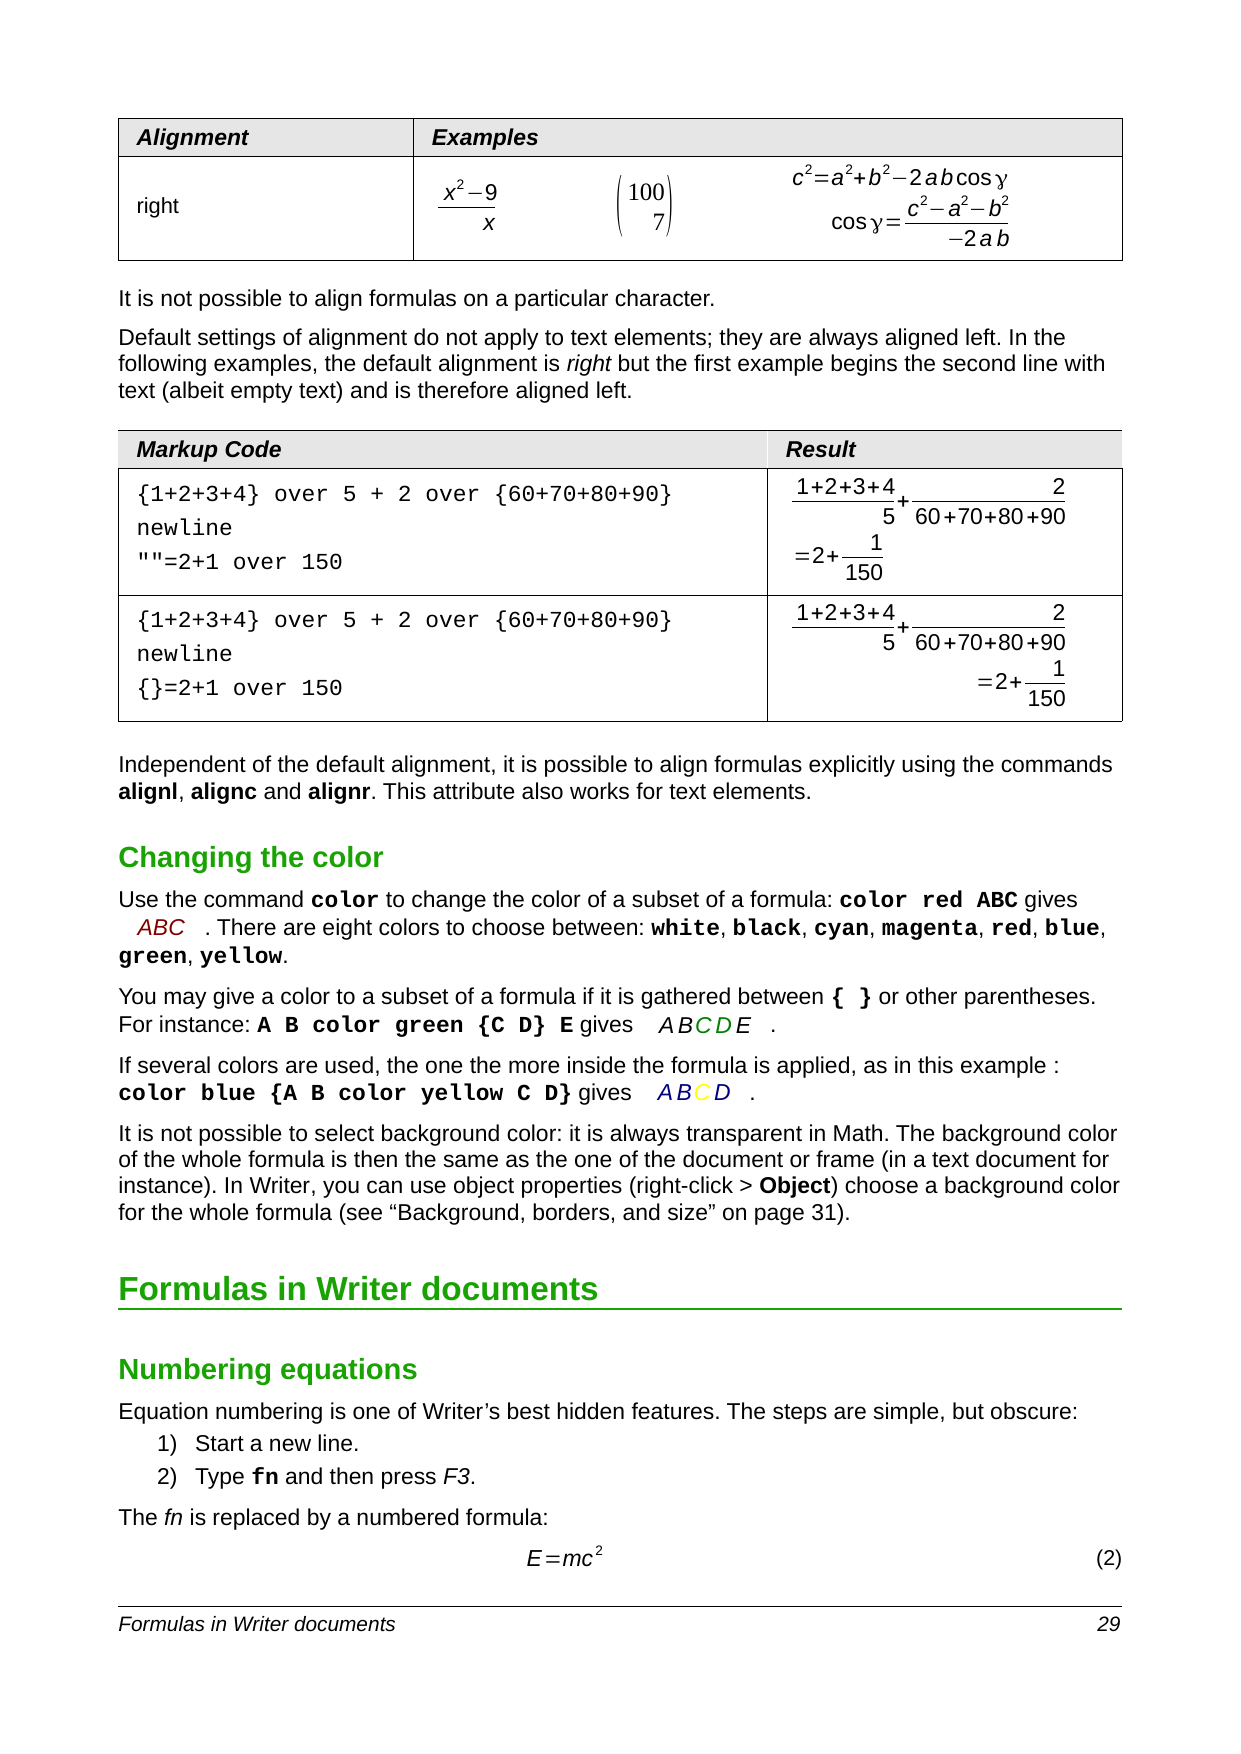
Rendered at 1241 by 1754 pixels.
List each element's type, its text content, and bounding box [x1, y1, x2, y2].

table_cell [768, 596, 1122, 721]
table_cell [768, 157, 1122, 260]
table_header Examples [414, 119, 1122, 156]
text It is not possible to select background color: it is always transparent in Math. The background color of the whole formula is then the same as the one of the document or frame (in a text document for instance). In Writer, you can use object properties (right-click > Object) choose a background color for the whole formula (see “Background, borders, and size” on page 31). [118, 1119, 1122, 1225]
text It is not possible to align formulas on a particular character. [118, 285, 1122, 312]
text The fn is replaced by a numbered formula: [118, 1504, 1122, 1530]
table_header (2) [1010, 1543, 1122, 1572]
list Start a new line. [177, 1430, 1122, 1457]
text You may give a color to a subset of a formula if it is gathered between { } or other parentheses. For instance: A B color green {C D} E gives . [118, 983, 1122, 1040]
table_header Alignment [119, 119, 413, 156]
table_cell [414, 157, 591, 260]
table_cell [591, 157, 768, 260]
table_header Result [768, 431, 1122, 468]
text Independent of the default alignment, it is possible to align formulas explicitly using the commands alignl, alignc and alignr. This attribute also works for text elements. [118, 751, 1122, 804]
subtitle Changing the color [118, 840, 1122, 873]
text If several colors are used, the one the more inside the formula is applied, as in this example : color blue {A B color yellow C D} gives . [118, 1052, 1122, 1107]
text Default settings of alignment do not apply to text elements; they are always aligned left. In the following examples, the default alignment is right but the first example begins the second line with text (albeit empty text) and is therefore aligned left. [118, 324, 1122, 403]
table_header Markup Code [118, 431, 767, 468]
table_header [118, 1543, 1010, 1572]
list Equation numbering is one of Writer’s best hidden features. The steps are simple, but obscure: [118, 1398, 1122, 1424]
table_cell right [119, 157, 413, 260]
table_cell {1+2+3+4} over 5 + 2 over {60+70+80+90} newline ""=2+1 over 150 [119, 469, 767, 594]
table_cell {1+2+3+4} over 5 + 2 over {60+70+80+90} newline {}=2+1 over 150 [119, 596, 767, 721]
text Use the command color to change the color of a subset of a formula: color red ABC gives . There are eight colors to choose between: white, black, cyan, magenta, red, blue, green, yellow. [118, 886, 1122, 971]
subtitle Formulas in Writer documents [118, 1269, 1122, 1308]
table_cell [768, 469, 1122, 594]
list Type fn and then press F3. [177, 1463, 1122, 1491]
subtitle Numbering equations [118, 1352, 1122, 1385]
